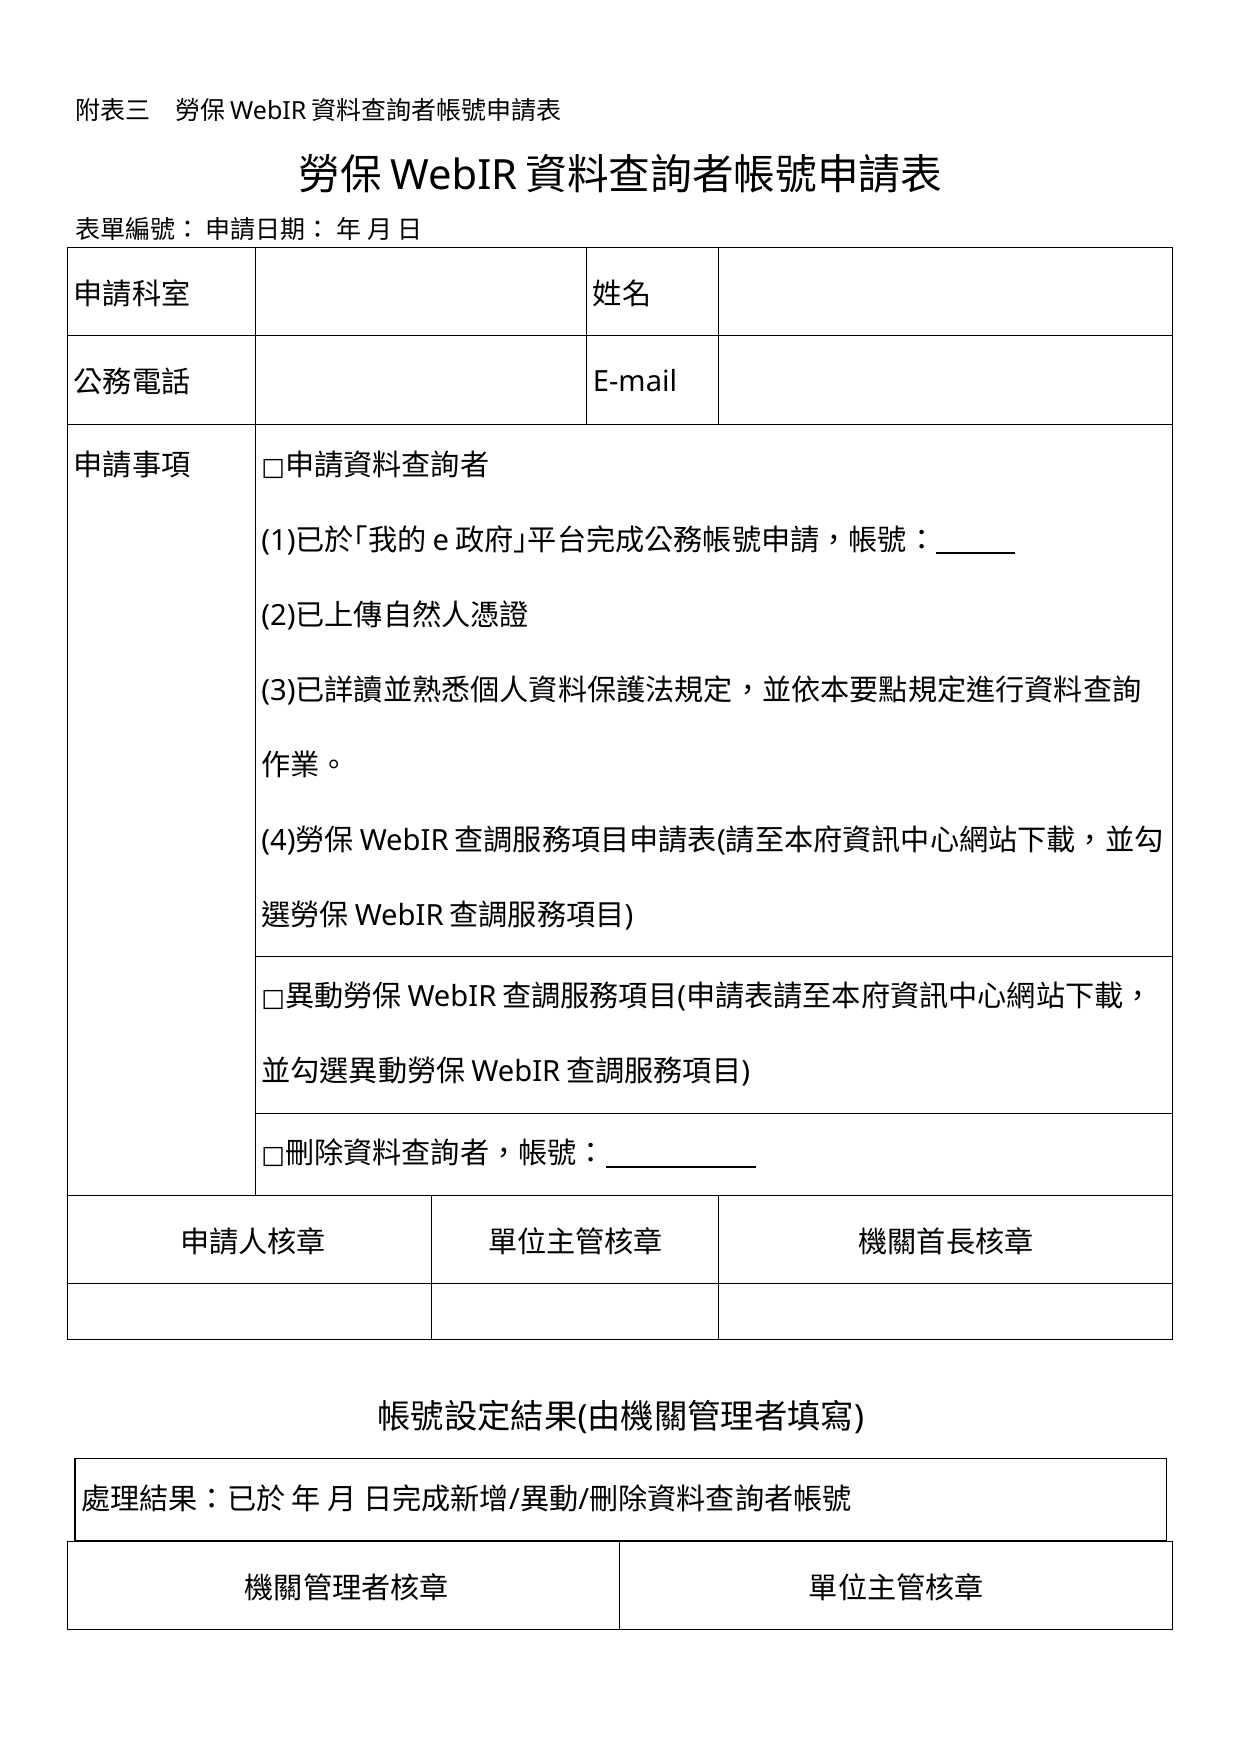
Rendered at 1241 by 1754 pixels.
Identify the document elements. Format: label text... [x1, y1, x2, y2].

text 勞保WebIR資料查詢者帳號申請表 [75, 134, 1165, 209]
table_cell [256, 336, 586, 424]
table_cell 處理結果：已於 年 月 日完成新增/異動/刪除資料查詢者帳號 [76, 1459, 1166, 1540]
table_cell 機關首長核章 [719, 1196, 1172, 1283]
table_cell 公務電話 [68, 336, 255, 424]
table_cell [719, 336, 1172, 424]
table_cell [432, 1284, 718, 1338]
table_header 申請科室 [68, 248, 255, 335]
table_cell 申請人核章 [68, 1196, 431, 1283]
table_header [719, 248, 1172, 335]
table_cell □申請資料查詢者 (1)已於｢我的e政府｣平台完成公務帳號申請，帳號： (2)已上傳自然人憑證 (3)已詳讀並熟悉個人資料保護法規定，並依本要點規定進行資料查詢作業。 (4)勞保WebIR查調服務項目申請表(請至本府資訊中心網站下載，並勾選勞保WebIR查調服務項目) [256, 425, 1172, 956]
table_header 帳號設定結果(由機關管理者填寫) [75, 1377, 1166, 1458]
table_cell 申請事項 [68, 425, 255, 1195]
table_header 姓名 [587, 248, 718, 335]
table_header 機關管理者核章 [68, 1542, 619, 1629]
text 附表三 勞保WebIR資料查詢者帳號申請表 [75, 89, 1165, 127]
table_cell [68, 1284, 431, 1338]
table_cell [719, 1284, 1172, 1338]
table_header [256, 248, 586, 335]
table_cell □刪除資料查詢者，帳號： [256, 1114, 1172, 1195]
table_cell E-mail [587, 336, 718, 424]
table_header 單位主管核章 [620, 1542, 1172, 1629]
text 表單編號： 申請日期： 年 月 日 [75, 209, 1165, 247]
table_cell 單位主管核章 [432, 1196, 718, 1283]
table_cell □異動勞保WebIR查調服務項目(申請表請至本府資訊中心網站下載，並勾選異動勞保WebIR查調服務項目) [256, 957, 1172, 1113]
